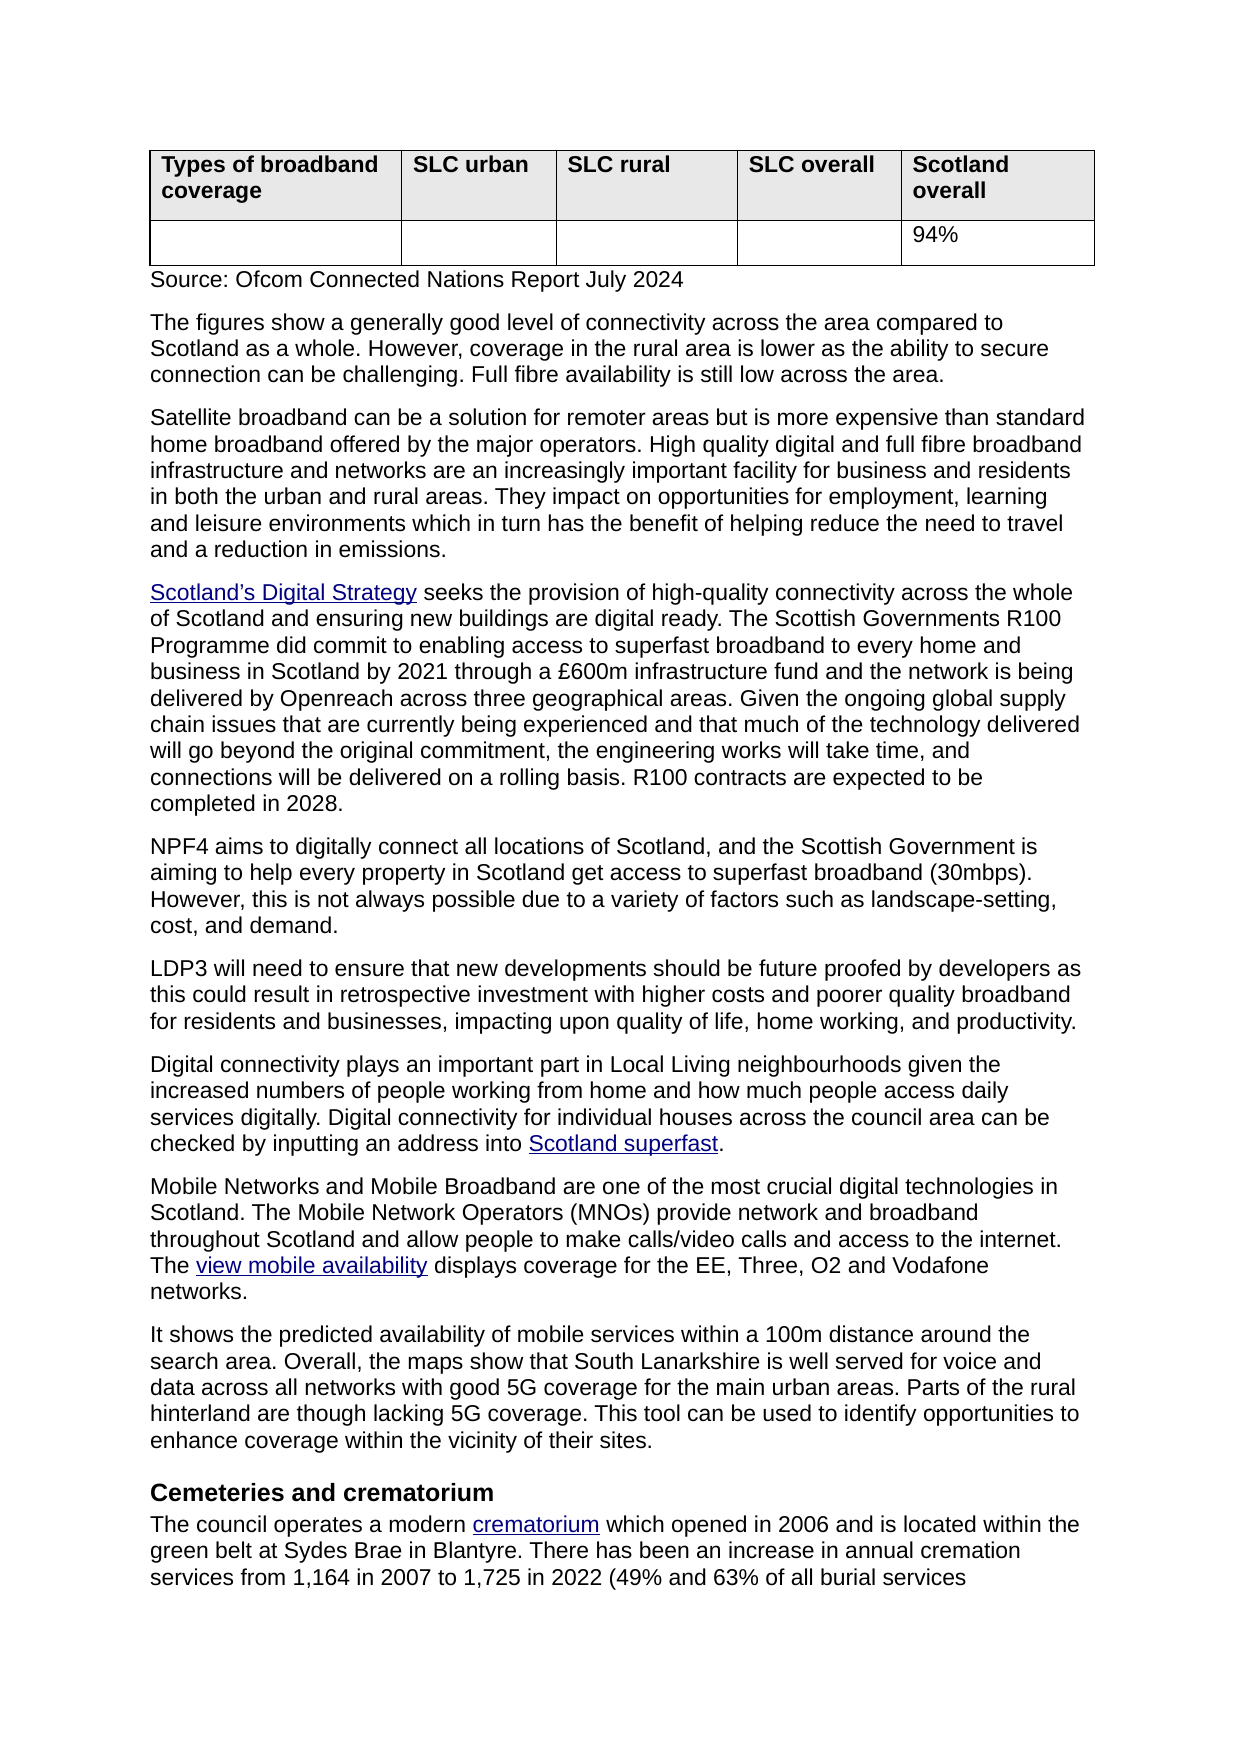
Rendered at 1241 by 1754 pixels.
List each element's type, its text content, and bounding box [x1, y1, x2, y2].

text It shows the predicted availability of mobile services within a 100m distance around the search area. Overall, the maps show that South Lanarkshire is well served for voice and data across all networks with good 5G coverage for the main urban areas. Parts of the rural hinterland are though lacking 5G coverage. This tool can be used to identify opportunities to enhance coverage within the vicinity of their sites. [150, 1321, 1090, 1453]
text The figures show a generally good level of connectivity across the area compared to Scotland as a whole. However, coverage in the rural area is lower as the ability to secure connection can be challenging. Full fibre availability is still low across the area. [150, 308, 1090, 388]
table_header Types of broadband coverage [151, 151, 401, 220]
text Source: Ofcom Connected Nations Report July 2024 [150, 266, 1090, 292]
table_cell 94% [902, 221, 1094, 264]
text Mobile Networks and Mobile Broadband are one of the most crucial digital technologies in Scotland. The Mobile Network Operators (MNOs) provide network and broadband throughout Scotland and allow people to make calls/video calls and access to the internet. The view mobile availability displays coverage for the EE, Three, O2 and Vodafone networks. [150, 1173, 1090, 1304]
text Satellite broadband can be a solution for remoter areas but is more expensive than standard home broadband offered by the major operators. High quality digital and full fibre broadband infrastructure and networks are an increasingly important facility for business and residents in both the urban and rural areas. They impact on opportunities for employment, learning and leisure environments which in turn has the benefit of helping reduce the need to travel and a reduction in emissions. [150, 404, 1090, 562]
text LDP3 will need to ensure that new developments should be future proofed by developers as this could result in retrospective investment with higher costs and poorer quality broadband for residents and businesses, impacting upon quality of life, home working, and productivity. [150, 955, 1090, 1034]
subtitle Cemeteries and crematorium [150, 1478, 1090, 1507]
table_header SLC rural [557, 151, 737, 220]
table_header Scotland overall [902, 151, 1094, 220]
table_cell [151, 221, 401, 264]
text Digital connectivity plays an important part in Local Living neighbourhoods given the increased numbers of people working from home and how much people access daily services digitally. Digital connectivity for individual houses across the council area can be checked by inputting an address into Scotland superfast. [150, 1051, 1090, 1156]
table_header SLC overall [738, 151, 901, 220]
text The council operates a modern crematorium which opened in 2006 and is located within the green belt at Sydes Brae in Blantyre. There has been an increase in annual cremation services from 1,164 in 2007 to 1,725 in 2022 (49% and 63% of all burial services [150, 1511, 1090, 1590]
table_cell [738, 221, 901, 264]
text Scotland’s Digital Strategy seeks the provision of high-quality connectivity across the whole of Scotland and ensuring new buildings are digital ready. The Scottish Governments R100 Programme did commit to enabling access to superfast broadband to every home and business in Scotland by 2021 through a £600m infrastructure fund and the network is being delivered by Openreach across three geographical areas. Given the ongoing global supply chain issues that are currently being experienced and that much of the technology delivered will go beyond the original commitment, the engineering works will take time, and connections will be delivered on a rolling basis. R100 contracts are expected to be completed in 2028. [150, 579, 1090, 816]
table_header SLC urban [402, 151, 556, 220]
table_cell [557, 221, 737, 264]
text NPF4 aims to digitally connect all locations of Scotland, and the Scottish Government is aiming to help every property in Scotland get access to superfast broadband (30mbps). However, this is not always possible due to a variety of factors such as landscape-setting, cost, and demand. [150, 833, 1090, 938]
table_cell [402, 221, 556, 264]
